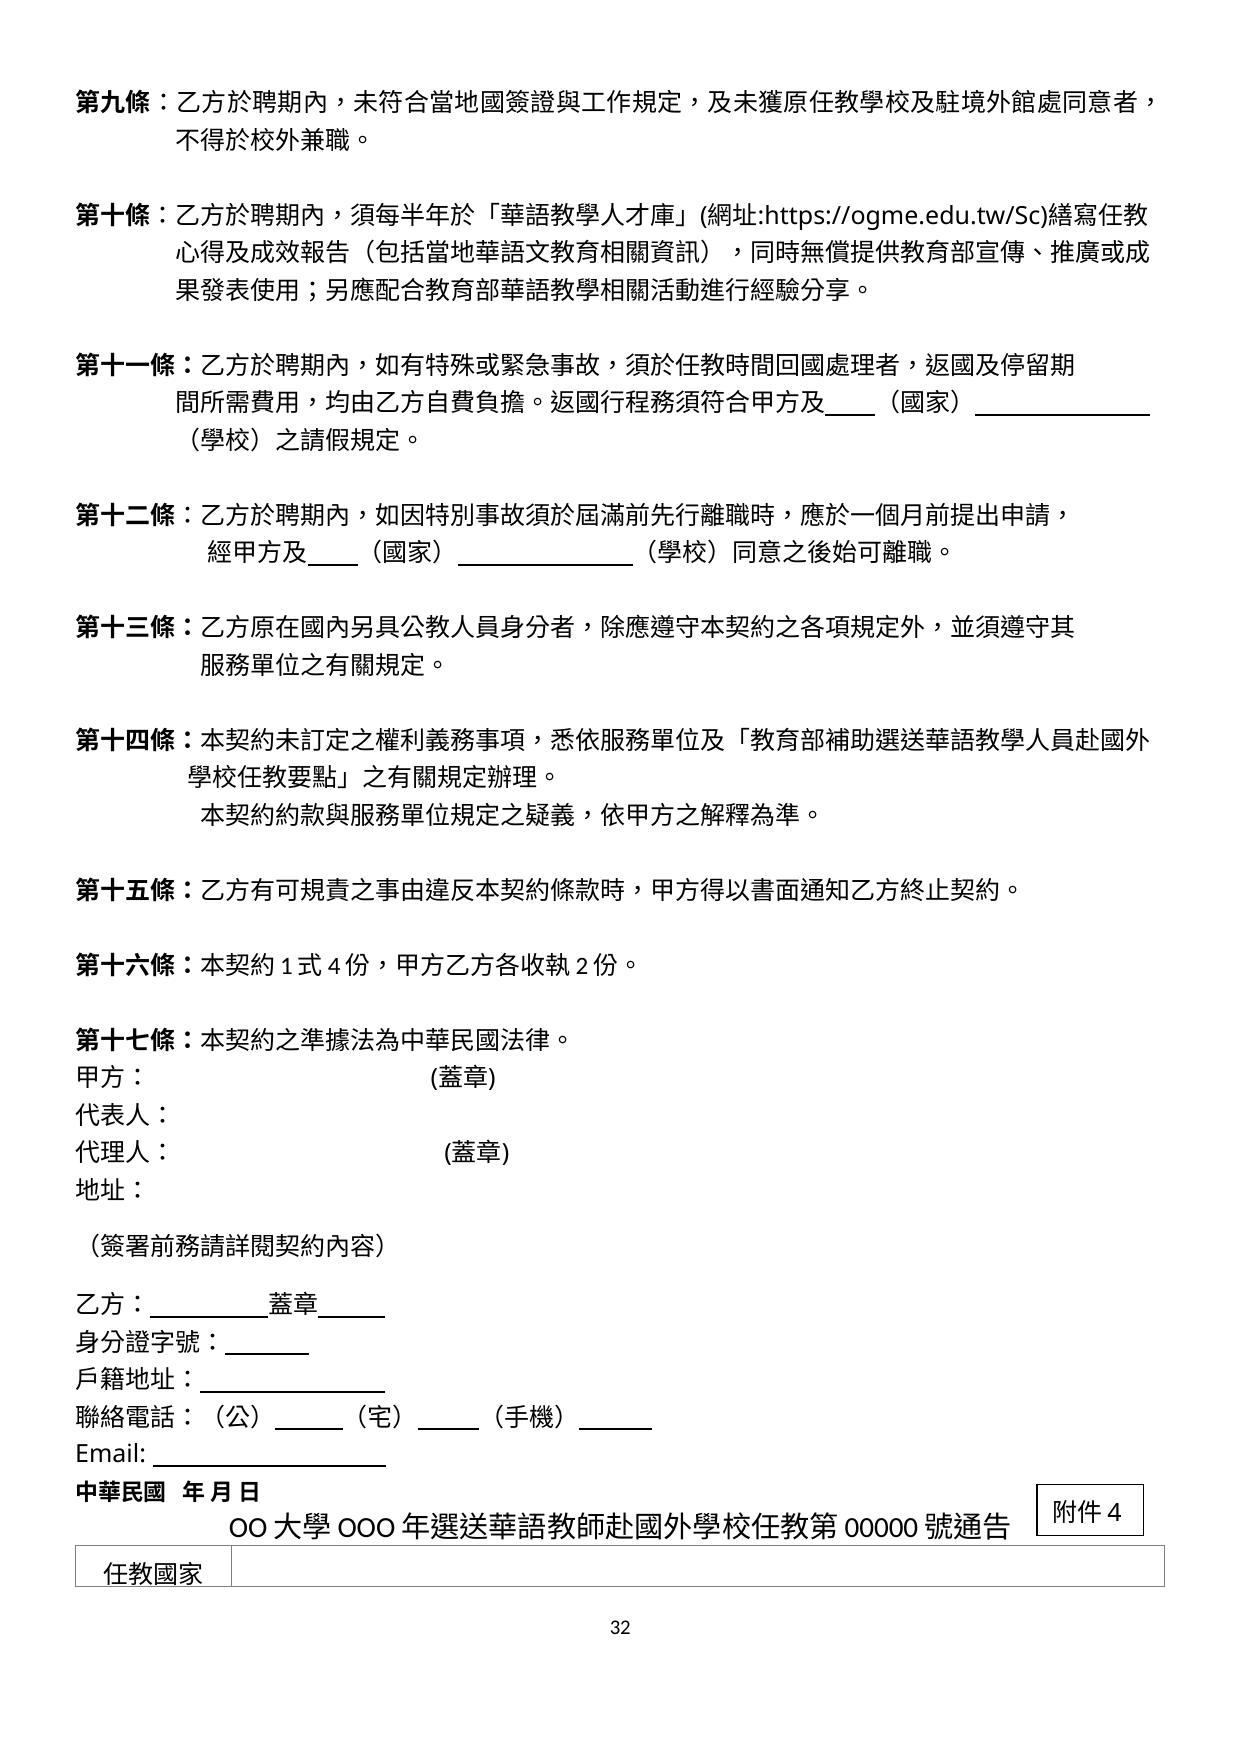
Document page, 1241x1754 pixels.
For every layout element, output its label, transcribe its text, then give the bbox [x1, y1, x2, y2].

text 中華民國 年 月 日 [75, 1466, 1165, 1503]
text 代理人： (蓋章) [75, 1126, 1165, 1163]
text 身分證字號： [75, 1316, 1165, 1353]
text 第十六條：本契約1式4份，甲方乙方各收執2份。 [75, 938, 1165, 976]
text OO大學OOO年選送華語教師赴國外學校任教第00000號通告 [75, 1503, 1165, 1545]
table_header 任教國家 [76, 1546, 231, 1586]
text 第十條：乙方於聘期內，須每半年於「華語教學人才庫」(網址:https://ogme.edu.tw/Sc)繕寫任教心得及成效報告（包括當地華語文教育相關資訊），同時無償提供教育部宣傳、推廣或成果發表使用；另應配合教育部華語教學相關活動進行經驗分享。 [75, 188, 1165, 301]
text 乙方： 蓋章 [75, 1278, 1165, 1316]
text 第十二條：乙方於聘期內，如因特別事故須於屆滿前先行離職時，應於一個月前提出申請， [75, 488, 1165, 526]
text 第十七條：本契約之準據法為中華民國法律。 [75, 1013, 1165, 1051]
table_header [232, 1546, 1164, 1586]
text 服務單位之有關規定。 [75, 638, 1165, 676]
text （簽署前務請詳閱契約內容） [75, 1213, 1106, 1266]
text 經甲方及 （國家） （學校）同意之後始可離職。 [108, 526, 1165, 563]
text Email: [75, 1428, 1165, 1466]
text 代表人： [75, 1088, 1165, 1126]
text 第十五條：乙方有可規責之事由違反本契約條款時，甲方得以書面通知乙方終止契約。 [75, 863, 1165, 901]
text 戶籍地址： [75, 1353, 1165, 1391]
text 本契約約款與服務單位規定之疑義，依甲方之解釋為準。 [75, 788, 1165, 826]
text 地址： [75, 1163, 1165, 1201]
text 甲方： (蓋章) [75, 1051, 1165, 1088]
text 第十四條：本契約未訂定之權利義務事項，悉依服務單位及「教育部補助選送華語教學人員赴國外學校任教要點」之有關規定辦理。 [75, 713, 1165, 788]
text 第十一條：乙方於聘期內，如有特殊或緊急事故，須於任教時間回國處理者，返國及停留期 間所需費用，均由乙方自費負擔。返國行程務須符合甲方及 （國家） （學校）之請假規定。 [75, 338, 1165, 451]
text 第十三條：乙方原在國內另具公教人員身分者，除應遵守本契約之各項規定外，並須遵守其 [75, 601, 1165, 638]
text 附件4 [1052, 1492, 1129, 1528]
text 聯絡電話：（公） （宅） （手機） [75, 1391, 1165, 1428]
text 第九條：乙方於聘期內，未符合當地國簽證與工作規定，及未獲原任教學校及駐境外館處同意者，不得於校外兼職。 [75, 76, 1165, 151]
